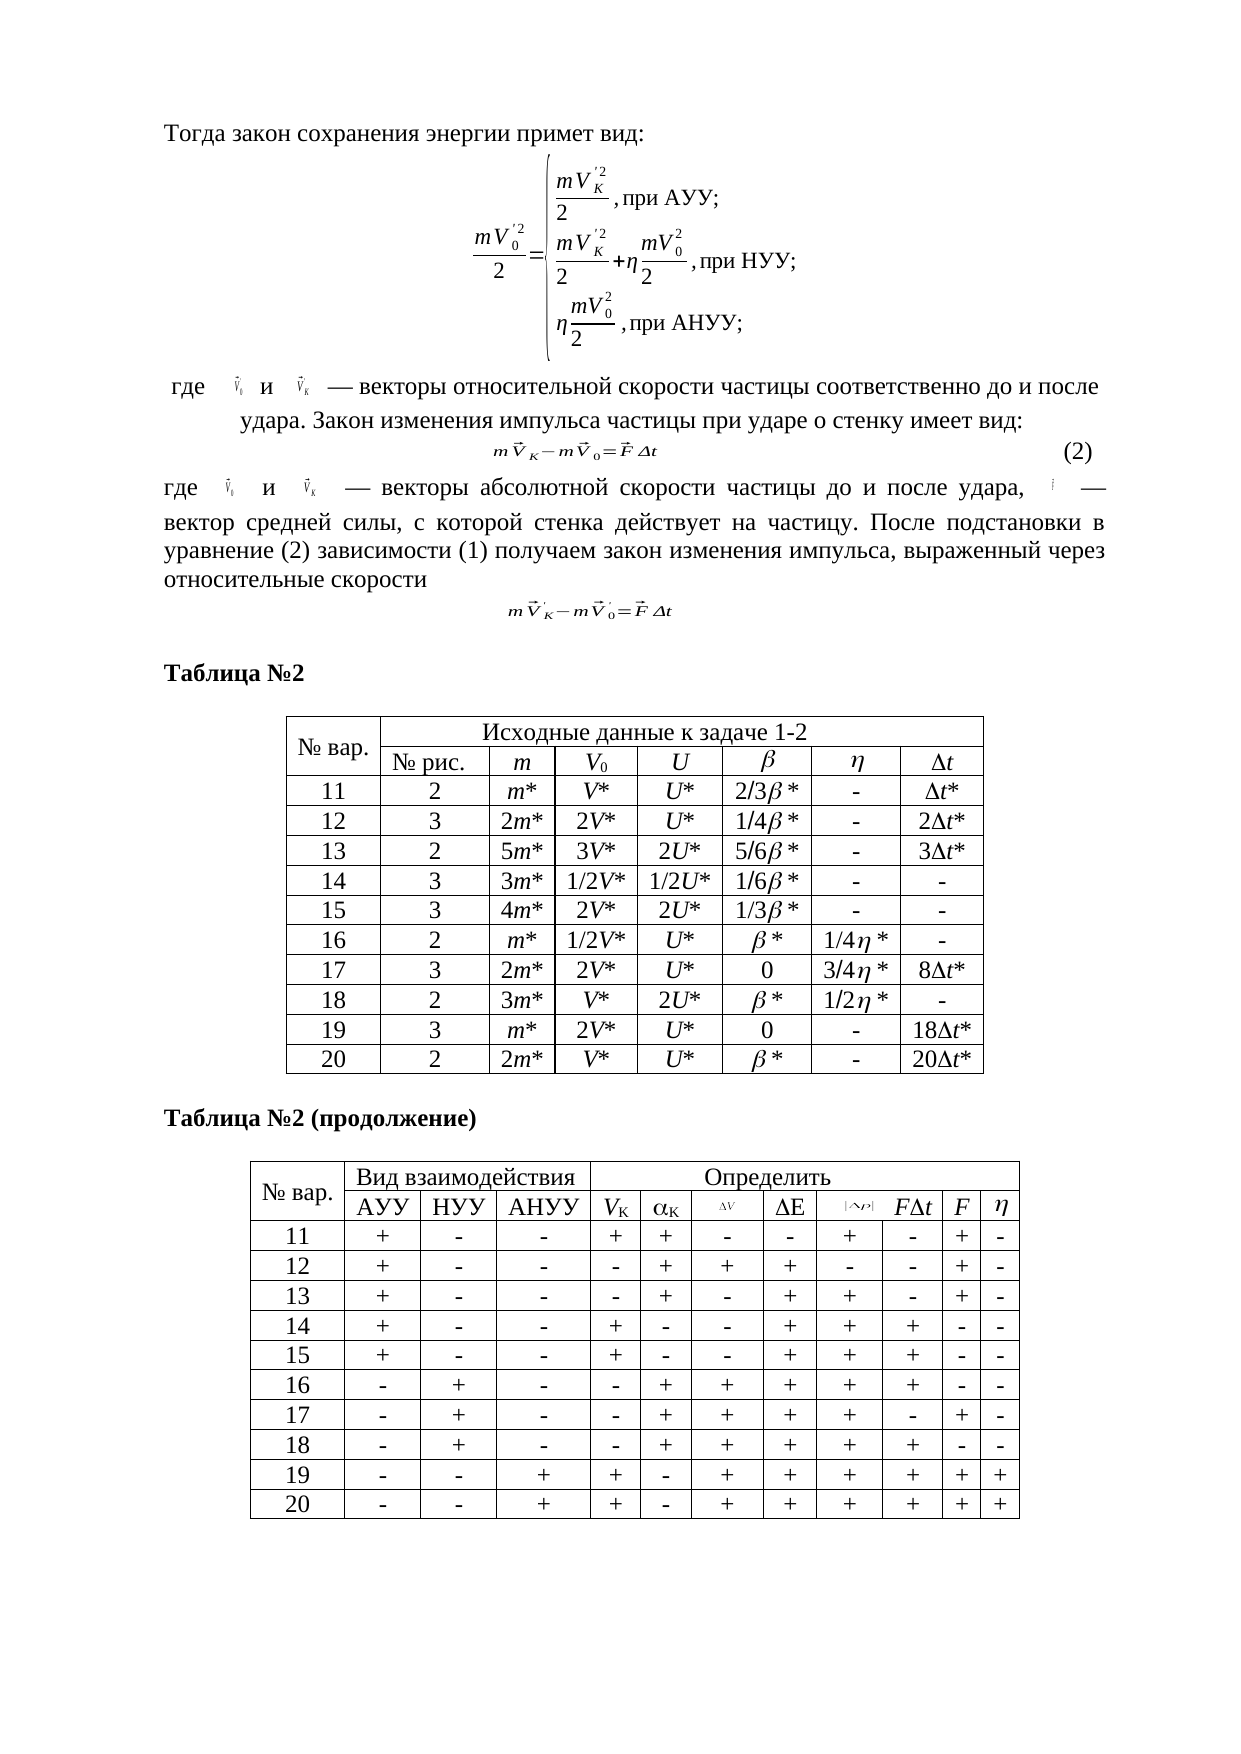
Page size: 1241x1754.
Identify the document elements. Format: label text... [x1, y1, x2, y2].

table_cell [692, 1191, 763, 1220]
table_cell - [943, 1341, 980, 1369]
table_cell  * [723, 806, 811, 835]
table_cell  * [723, 1045, 811, 1073]
table_header Исходные данные к задаче 1-2 [381, 717, 983, 746]
table_cell V0 [556, 747, 637, 775]
table_cell + [817, 1221, 882, 1250]
table_cell + [883, 1311, 942, 1339]
table_cell 2 [381, 925, 489, 954]
table_cell - [641, 1490, 691, 1518]
table_cell - [981, 1430, 1019, 1459]
table_cell - [497, 1400, 590, 1429]
table_cell 2 [381, 776, 489, 805]
table_cell 13 [251, 1281, 344, 1310]
table_cell - [817, 1251, 882, 1280]
table_cell Ft [883, 1191, 942, 1220]
table_cell + [883, 1460, 942, 1488]
table_cell - [692, 1341, 763, 1369]
table_cell U* [638, 955, 722, 984]
table_cell АНУУ [497, 1191, 590, 1220]
table_cell 2 [381, 836, 489, 865]
table_cell + [764, 1400, 816, 1429]
table_cell 2 [381, 985, 489, 1014]
table_cell - [497, 1281, 590, 1310]
table_cell V* [556, 1045, 637, 1073]
table_cell U* [638, 806, 722, 835]
table_cell - [981, 1341, 1019, 1369]
table_cell - [901, 925, 983, 954]
table_cell + [764, 1251, 816, 1280]
table_cell - [641, 1311, 691, 1339]
table_cell  * [723, 985, 811, 1014]
table_cell № рис. [381, 747, 489, 775]
table_cell 2m* [490, 955, 554, 984]
table_cell 11 [251, 1221, 344, 1250]
table_cell + [883, 1430, 942, 1459]
table_cell 1/2U* [638, 866, 722, 894]
table_cell t* [901, 806, 983, 835]
table_cell  * [723, 776, 811, 805]
table_cell t* [901, 836, 983, 865]
table_cell - [883, 1221, 942, 1250]
table_cell 17 [251, 1400, 344, 1429]
table_cell + [692, 1400, 763, 1429]
table_cell  [812, 747, 900, 775]
table_cell + [943, 1490, 980, 1518]
table_cell t* [901, 1015, 983, 1043]
table_cell + [591, 1221, 640, 1250]
table_cell + [641, 1400, 691, 1429]
table_cell 3 [381, 955, 489, 984]
table_cell + [497, 1460, 590, 1488]
table_cell 18 [251, 1430, 344, 1459]
table_cell 2V* [556, 1015, 637, 1043]
table_cell + [943, 1251, 980, 1280]
table_cell + [692, 1251, 763, 1280]
table_cell + [817, 1370, 882, 1399]
table_cell - [421, 1311, 496, 1339]
table_cell + [817, 1341, 882, 1369]
table_cell + [764, 1341, 816, 1369]
subtitle Таблица №2 (продолжение) [164, 1103, 1106, 1132]
table_cell 3 [381, 896, 489, 924]
table_cell F [943, 1191, 980, 1220]
table_cell - [901, 896, 983, 924]
table_cell K [641, 1191, 691, 1220]
table_cell + [692, 1430, 763, 1459]
text Тогда закон сохранения энергии примет вид: [164, 118, 1106, 147]
table_cell + [591, 1311, 640, 1339]
table_cell + [764, 1460, 816, 1488]
table_cell - [421, 1221, 496, 1250]
table_cell  * [723, 925, 811, 954]
table_cell + [981, 1490, 1019, 1518]
table_cell - [812, 776, 900, 805]
table_cell 2 [381, 1045, 489, 1073]
table_cell + [817, 1311, 882, 1339]
table_cell 14 [251, 1311, 344, 1339]
table_cell + [641, 1370, 691, 1399]
table_cell - [981, 1221, 1019, 1250]
table_cell + [591, 1460, 640, 1488]
table_cell 2V* [556, 896, 637, 924]
table_cell + [421, 1370, 496, 1399]
table_cell - [943, 1430, 980, 1459]
table_cell - [591, 1251, 640, 1280]
table_cell - [497, 1251, 590, 1280]
table_cell 1/2V* [556, 866, 637, 894]
table_cell + [943, 1281, 980, 1310]
table_cell - [901, 866, 983, 894]
table_cell - [421, 1281, 496, 1310]
table_cell + [421, 1400, 496, 1429]
table_cell 14 [287, 866, 380, 894]
table_cell - [497, 1311, 590, 1339]
table_cell + [817, 1281, 882, 1310]
table_cell - [883, 1281, 942, 1310]
table_cell - [981, 1370, 1019, 1399]
table_cell U* [638, 776, 722, 805]
table_cell t* [901, 776, 983, 805]
table_cell V* [556, 776, 637, 805]
table_cell + [817, 1460, 882, 1488]
table_cell + [641, 1281, 691, 1310]
table_header № вар. [287, 717, 380, 775]
table_cell  * [812, 985, 900, 1014]
table_cell + [764, 1281, 816, 1310]
table_cell + [817, 1490, 882, 1518]
table_cell t* [901, 955, 983, 984]
table_cell E [764, 1191, 816, 1220]
table_cell 1/2V* [556, 925, 637, 954]
table_cell 2V* [556, 806, 637, 835]
table_header Вид взаимодействия [345, 1162, 590, 1190]
table_cell - [641, 1460, 691, 1488]
table_cell - [812, 896, 900, 924]
table_cell - [692, 1281, 763, 1310]
table_cell 4m* [490, 896, 554, 924]
table_cell - [692, 1311, 763, 1339]
table_cell + [345, 1281, 420, 1310]
table_cell 1/3 * [723, 896, 811, 924]
table_cell t [901, 747, 983, 775]
table_cell U* [638, 925, 722, 954]
table_cell - [345, 1370, 420, 1399]
table_cell - [591, 1370, 640, 1399]
table_cell + [591, 1341, 640, 1369]
table_cell - [812, 866, 900, 894]
table_cell + [345, 1221, 420, 1250]
table_cell - [692, 1221, 763, 1250]
table_cell - [345, 1430, 420, 1459]
table_cell + [943, 1221, 980, 1250]
table_cell + [943, 1460, 980, 1488]
table_cell 16 [287, 925, 380, 954]
table_cell + [497, 1490, 590, 1518]
table_cell - [981, 1281, 1019, 1310]
table_cell АУУ [345, 1191, 420, 1220]
table_cell t* [901, 1045, 983, 1073]
table_cell - [421, 1460, 496, 1488]
table_cell m* [490, 1015, 554, 1043]
text (2) [164, 434, 1106, 470]
table_cell V* [556, 985, 637, 1014]
table_cell + [883, 1490, 942, 1518]
table_cell - [421, 1490, 496, 1518]
table_cell 0 [723, 955, 811, 984]
table_cell - [981, 1400, 1019, 1429]
table_cell - [421, 1341, 496, 1369]
table_cell + [883, 1370, 942, 1399]
table_cell - [981, 1311, 1019, 1339]
table_cell m [490, 747, 554, 775]
table_cell - [981, 1251, 1019, 1280]
table_cell - [943, 1370, 980, 1399]
table_cell 3 [381, 1015, 489, 1043]
table_cell - [497, 1341, 590, 1369]
table_cell 17 [287, 955, 380, 984]
table_cell + [692, 1460, 763, 1488]
table_cell + [817, 1400, 882, 1429]
table_cell - [345, 1460, 420, 1488]
table_cell + [817, 1430, 882, 1459]
table_cell 19 [287, 1015, 380, 1043]
table_cell m* [490, 776, 554, 805]
table_cell 3m* [490, 866, 554, 894]
table_cell 3 [381, 866, 489, 894]
table_cell - [812, 1045, 900, 1073]
table_cell  * [812, 955, 900, 984]
table_cell - [812, 806, 900, 835]
table_cell - [883, 1251, 942, 1280]
table_cell + [943, 1400, 980, 1429]
table_cell - [497, 1430, 590, 1459]
table_cell 16 [251, 1370, 344, 1399]
table_cell 11 [287, 776, 380, 805]
table_cell  * [723, 836, 811, 865]
table_cell + [692, 1490, 763, 1518]
table_cell - [497, 1221, 590, 1250]
table_cell 2m* [490, 806, 554, 835]
table_cell - [345, 1490, 420, 1518]
table_cell - [497, 1370, 590, 1399]
table_cell + [345, 1311, 420, 1339]
table_cell 3 [381, 806, 489, 835]
table_cell  [981, 1191, 1019, 1220]
table_cell - [943, 1311, 980, 1339]
table_header № вар. [251, 1162, 344, 1220]
table_cell  * [723, 866, 811, 894]
table_cell 2U* [638, 896, 722, 924]
table_cell 19 [251, 1460, 344, 1488]
table_cell 5m* [490, 836, 554, 865]
table_cell  [723, 747, 811, 775]
table_cell + [641, 1221, 691, 1250]
table_cell + [591, 1490, 640, 1518]
table_cell - [901, 985, 983, 1014]
table_cell - [591, 1400, 640, 1429]
table_cell 2U* [638, 985, 722, 1014]
table_cell 15 [287, 896, 380, 924]
text Таблица №2 [164, 658, 1106, 687]
table_cell - [591, 1430, 640, 1459]
table_cell - [345, 1400, 420, 1429]
table_cell 3m* [490, 985, 554, 1014]
table_cell 12 [287, 806, 380, 835]
table_cell - [764, 1221, 816, 1250]
table_cell - [812, 1015, 900, 1043]
table_cell 18 [287, 985, 380, 1014]
text где и — векторы абсолютной скорости частицы до и после удара, — вектор средней силы, с которой стенка действует на частицу. После подстановки в уравнение (2) зависимости (1) получаем закон изменения импульса, выраженный через относительные скорости [164, 470, 1106, 593]
table_cell 2V* [556, 955, 637, 984]
table_cell 2U* [638, 836, 722, 865]
table_cell U* [638, 1045, 722, 1073]
table_cell + [883, 1341, 942, 1369]
table_cell + [981, 1460, 1019, 1488]
table_cell 15 [251, 1341, 344, 1369]
table_cell + [764, 1430, 816, 1459]
table_cell - [883, 1400, 942, 1429]
table_cell 0 [723, 1015, 811, 1043]
table_cell + [692, 1370, 763, 1399]
table_cell + [764, 1311, 816, 1339]
table_cell VK [591, 1191, 640, 1220]
table_cell 3V* [556, 836, 637, 865]
table_cell - [812, 836, 900, 865]
table_cell - [421, 1251, 496, 1280]
table_cell 13 [287, 836, 380, 865]
table_cell 20 [251, 1490, 344, 1518]
table_cell 12 [251, 1251, 344, 1280]
table_cell + [345, 1251, 420, 1280]
table_cell + [641, 1251, 691, 1280]
table_cell + [421, 1430, 496, 1459]
table_cell + [345, 1341, 420, 1369]
table_cell 20 [287, 1045, 380, 1073]
table_cell U* [638, 1015, 722, 1043]
text где и — векторы относительной скорости частицы соответственно до и после удара. Закон изменения импульса частицы при ударе о стенку имеет вид: [164, 368, 1106, 434]
table_cell 2m* [490, 1045, 554, 1073]
table_cell 1/4 * [812, 925, 900, 954]
table_header Определить [591, 1162, 1019, 1190]
table_cell + [764, 1370, 816, 1399]
table_cell + [641, 1430, 691, 1459]
table_cell [817, 1191, 883, 1220]
table_cell m* [490, 925, 554, 954]
table_cell НУУ [421, 1191, 496, 1220]
table_cell + [764, 1490, 816, 1518]
table_cell - [591, 1281, 640, 1310]
table_cell U [638, 747, 722, 775]
table_cell - [641, 1341, 691, 1369]
